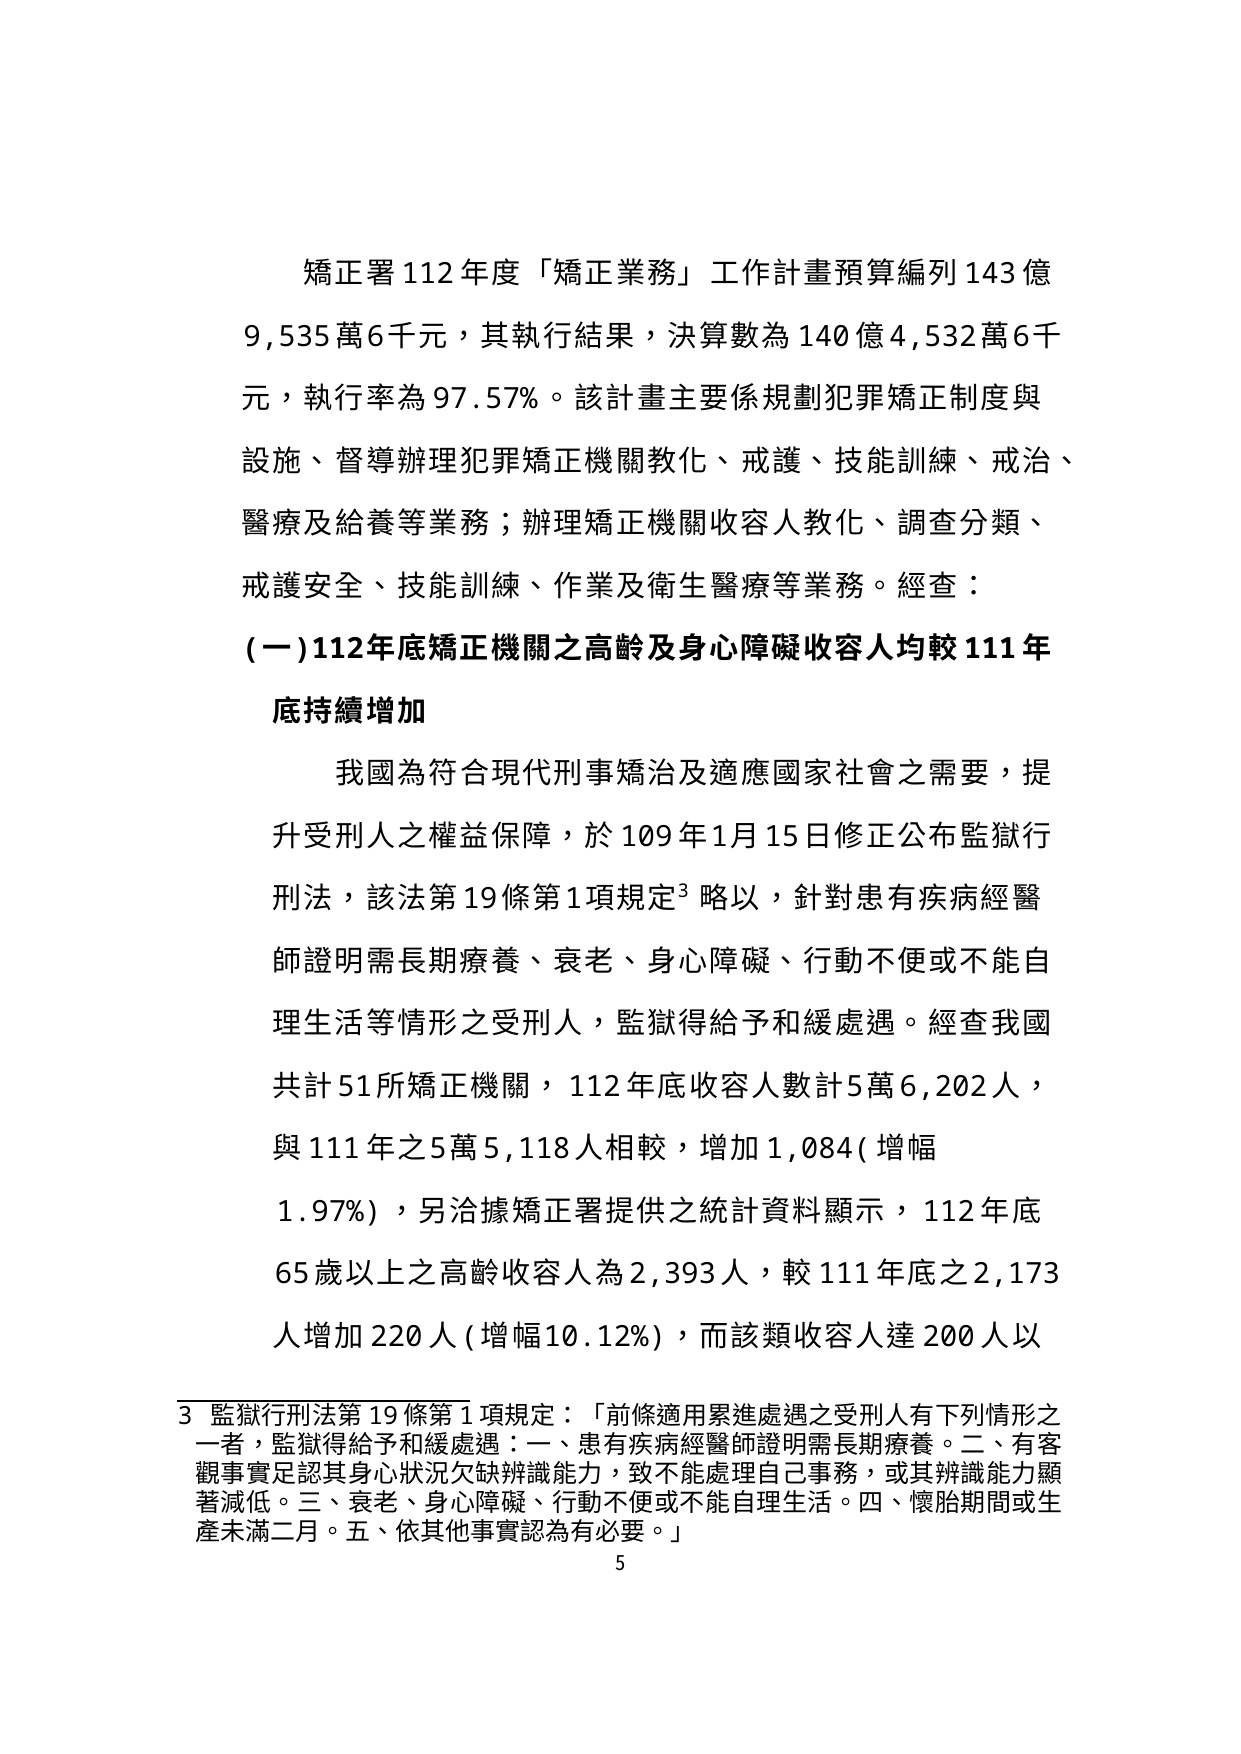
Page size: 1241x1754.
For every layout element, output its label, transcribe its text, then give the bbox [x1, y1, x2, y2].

text (一)112年底矯正機關之高齡及身心障礙收容人均較111年底持續增加 [236, 604, 1063, 729]
text 監獄行刑法第19條第1項規定：「前條適用累進處遇之受刑人有下列情形之一者，監獄得給予和緩處遇：一、患有疾病經醫師證明需長期療養。二、有客觀事實足認其身心狀況欠缺辨識能力，致不能處理自己事務，或其辨識能力顯著減低。三、衰老、身心障礙、行動不便或不能自理生活。四、懷胎期間或生產未滿二月。五、依其他事實認為有必要。」 [177, 1401, 1063, 1547]
text 矯正署112年度「矯正業務」工作計畫預算編列143億9,535萬6千元，其執行結果，決算數為140億4,532萬6千元，執行率為97.57%。該計畫主要係規劃犯罪矯正制度與設施、督導辦理犯罪矯正機關教化、戒護、技能訓練、戒治、醫療及給養等業務；辦理矯正機關收容人教化、調查分類、戒護安全、技能訓練、作業及衛生醫療等業務。經查： [236, 229, 1063, 604]
text 我國為符合現代刑事矯治及適應國家社會之需要，提升受刑人之權益保障，於109年1月15日修正公布監獄行刑法，該法第19條第1項規定略以，針對患有疾病經醫師證明需長期療養、衰老、身心障礙、行動不便或不能自理生活等情形之受刑人，監獄得給予和緩處遇。經查我國共計51所矯正機關，112年底收容人數計5萬6,202人，與111年之5萬5,118人相較，增加1,084(增幅1.97%)，另洽據矯正署提供之統計資料顯示，112年底65歲以上之高齡收容人為2,393人，較111年底之2,173人增加220人(增幅10.12%)，而該類收容人達200人以上之矯正機關，分別為臺北監獄之251人及臺中監獄之224人；另112年底身心障礙收容人為2,751人，較111年底之2,549人增加202人(增幅7.92%)，該類收容人則以臺中監獄人數最多，112年底為302人。高齡受刑人常有慢性疾病或失智症等困擾，身心障礙收容人之適應能力與一般收容人有所差異，該等人員之處遇措施均需投入更多資源及心力，鑑於近年高齡及身心障礙收容人漸增，矯正機關宜預為妥善規劃因應。 [266, 729, 1063, 1354]
